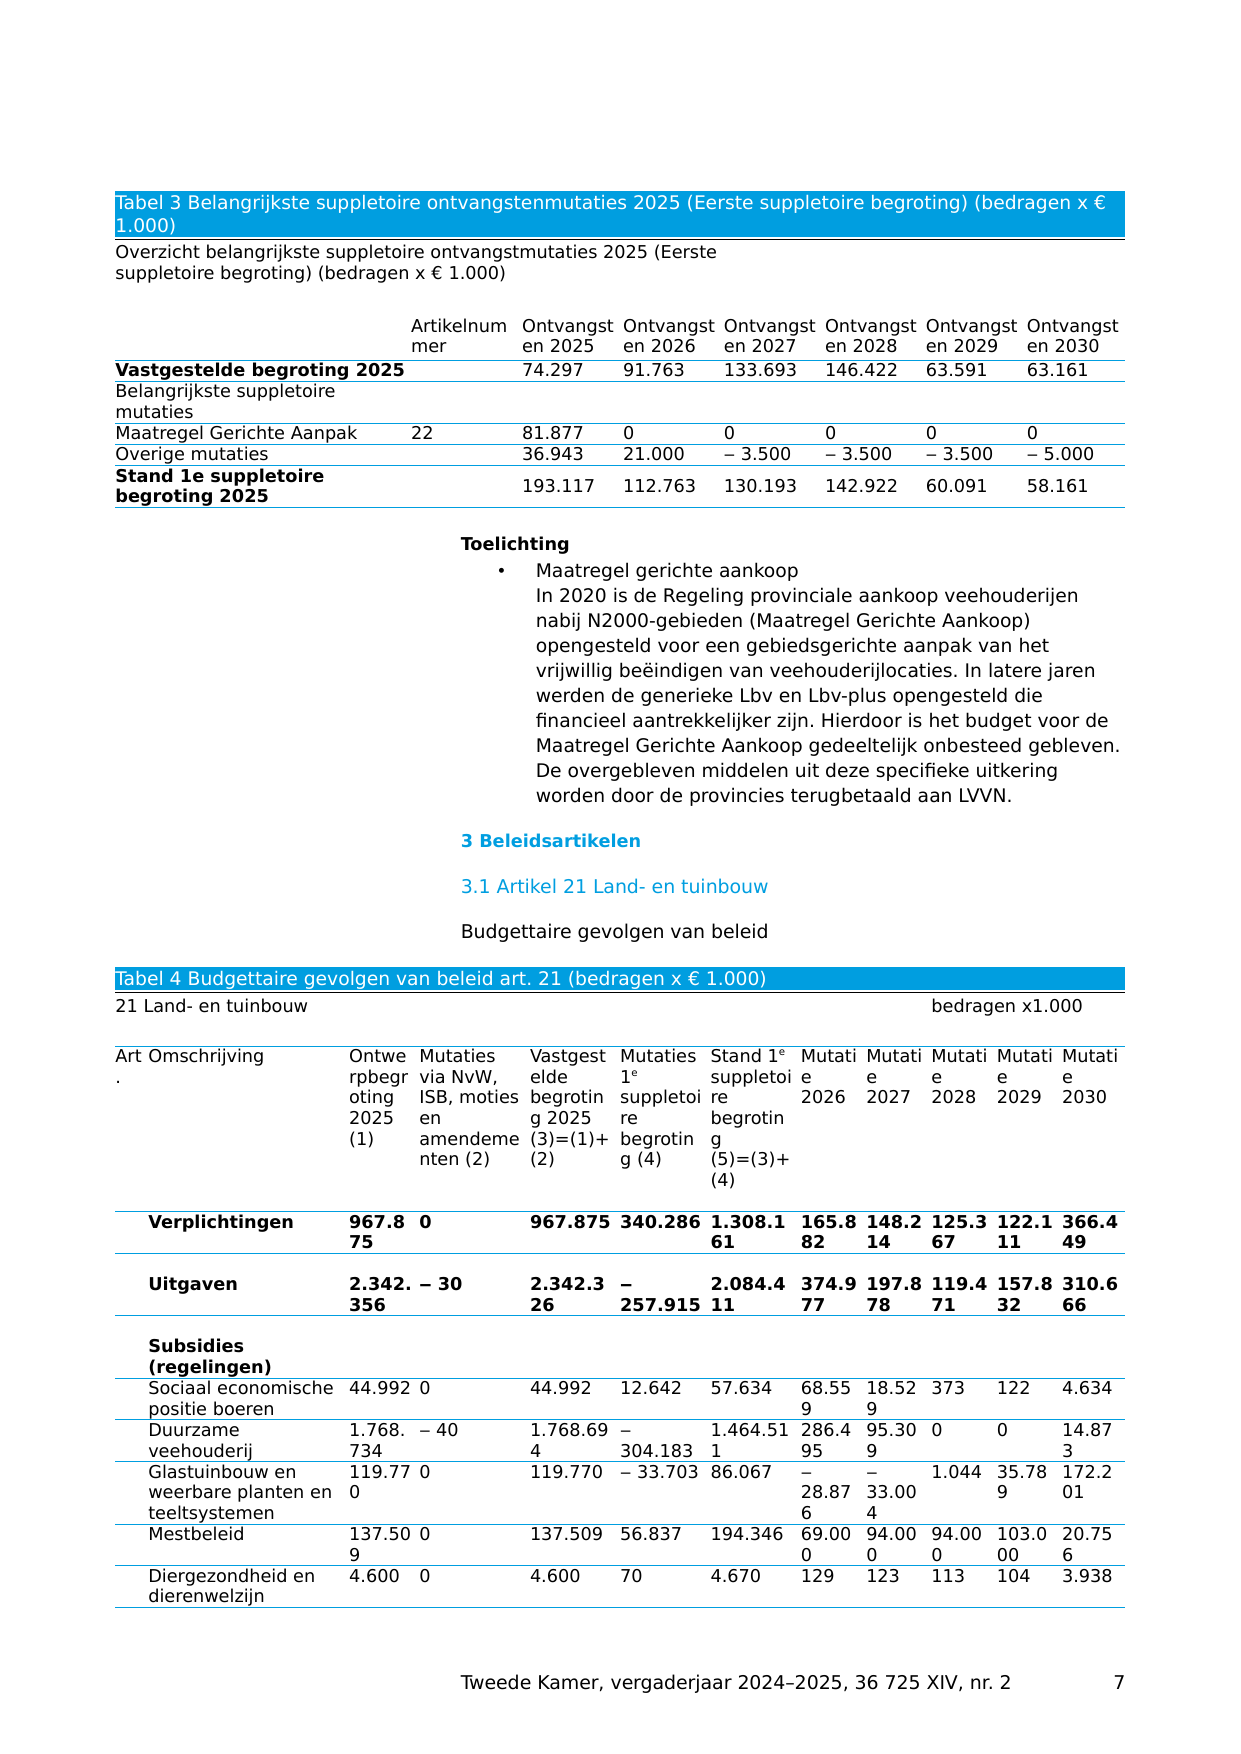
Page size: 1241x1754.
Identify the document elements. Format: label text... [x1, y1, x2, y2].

table_cell Mutaties via NvW, ISB, moties en amendementen (2) [416, 1047, 527, 1190]
table_cell 1.768.694 [527, 1420, 617, 1461]
table_cell 63.591 [923, 361, 1024, 381]
table_cell 0 [416, 1379, 527, 1419]
table_cell 104 [994, 1566, 1059, 1607]
table_cell [863, 1254, 928, 1274]
table_cell 137.509 [527, 1525, 617, 1565]
table_cell Belangrijkste suppletoire mutaties [115, 382, 408, 423]
table_cell Subsidies (regelingen) [145, 1336, 346, 1378]
table_cell 142.922 [822, 466, 923, 507]
table_cell [708, 1336, 798, 1378]
table_cell 967.875 [346, 1212, 416, 1253]
table_cell [115, 1566, 145, 1607]
table_cell [519, 286, 620, 313]
table_cell [115, 1336, 145, 1378]
table_cell 35.789 [994, 1462, 1059, 1523]
table_cell 57.634 [708, 1379, 798, 1419]
table_cell 0 [1024, 424, 1125, 444]
table_cell [115, 1420, 145, 1461]
table_cell 69.000 [798, 1525, 863, 1565]
table_cell 0 [928, 1420, 994, 1461]
table_cell Uitgaven [145, 1274, 346, 1315]
table_cell Overzicht belangrijkste suppletoire ontvangstmutaties 2025 (Eerste suppletoire begroting) (bedragen x € 1.000) [115, 240, 822, 286]
table_cell [408, 466, 519, 507]
table_cell [408, 286, 519, 313]
table_cell 4.670 [708, 1566, 798, 1607]
table_cell [1024, 240, 1125, 286]
table_cell 146.422 [822, 361, 923, 381]
table_cell 4.600 [346, 1566, 416, 1607]
table_cell 193.117 [519, 466, 620, 507]
text Toelichting [461, 532, 1125, 555]
table_cell [527, 1316, 617, 1336]
table_cell 194.346 [708, 1525, 798, 1565]
table_cell 4.600 [527, 1566, 617, 1607]
table_cell ‒ 33.703 [617, 1462, 707, 1523]
table_cell [928, 1316, 994, 1336]
table_cell 12.642 [617, 1379, 707, 1419]
table_cell [527, 1254, 617, 1274]
table_cell 22 [408, 424, 519, 444]
table_cell bedragen x1.000 [928, 993, 1125, 1019]
table_cell 165.882 [798, 1212, 863, 1253]
table_cell 2.084.411 [708, 1274, 798, 1315]
table_cell 14.873 [1059, 1420, 1125, 1461]
table_cell Mutatie 2028 [928, 1047, 994, 1190]
table_cell 967.875 [527, 1212, 617, 1253]
table_cell 374.977 [798, 1274, 863, 1315]
table_cell Ontwerpbegroting 2025 (1) [346, 1047, 416, 1190]
table_cell [721, 382, 822, 423]
table_cell [620, 382, 721, 423]
table_cell [798, 1316, 863, 1336]
table_cell [1059, 1336, 1125, 1378]
table_cell 286.495 [798, 1420, 863, 1461]
table_cell Vastgestelde begroting 2025 [115, 361, 408, 381]
table_cell ‒ 257.915 [617, 1274, 707, 1315]
table_cell [1059, 1254, 1125, 1274]
table_cell 2.342.326 [527, 1274, 617, 1315]
table_cell [798, 1254, 863, 1274]
table_cell [408, 361, 519, 381]
table_cell 70 [617, 1566, 707, 1607]
table_cell ‒ 40 [416, 1420, 527, 1461]
table_cell 148.214 [863, 1212, 928, 1253]
table_cell Mutatie 2030 [1059, 1047, 1125, 1190]
table_cell [708, 1316, 798, 1336]
table_cell Mutatie 2027 [863, 1047, 928, 1190]
table_cell [928, 1254, 994, 1274]
table_cell 60.091 [923, 466, 1024, 507]
table_cell 56.837 [617, 1525, 707, 1565]
table_cell [923, 286, 1024, 313]
table_cell Mestbeleid [145, 1525, 346, 1565]
table_cell 366.449 [1059, 1212, 1125, 1253]
table_cell Ontvangsten 2027 [721, 313, 822, 360]
table_cell 86.067 [708, 1462, 798, 1523]
table_cell 103.000 [994, 1525, 1059, 1565]
table_cell Ontvangsten 2029 [923, 313, 1024, 360]
table_cell Sociaal economische positie boeren [145, 1379, 346, 1419]
table_cell [822, 286, 923, 313]
table_cell 310.666 [1059, 1274, 1125, 1315]
table_cell 340.286 [617, 1212, 707, 1253]
table_cell 0 [620, 424, 721, 444]
table_cell Verplichtingen [145, 1212, 346, 1253]
table_cell ‒ 30 [416, 1274, 527, 1315]
table_cell 0 [416, 1212, 527, 1253]
table_cell 157.832 [994, 1274, 1059, 1315]
table_cell 44.992 [527, 1379, 617, 1419]
table_cell Ontvangsten 2026 [620, 313, 721, 360]
table_cell [1059, 1316, 1125, 1336]
table_cell ‒ 5.000 [1024, 445, 1125, 465]
table_cell 91.763 [620, 361, 721, 381]
table_cell [994, 1254, 1059, 1274]
table_cell 0 [416, 1525, 527, 1565]
table_cell Mutatie 2029 [994, 1047, 1059, 1190]
table_cell 44.992 [346, 1379, 416, 1419]
table_cell [346, 1254, 416, 1274]
table_cell 1.044 [928, 1462, 994, 1523]
table_cell 63.161 [1024, 361, 1125, 381]
table_cell ‒ 28.876 [798, 1462, 863, 1523]
table_cell 1.308.161 [708, 1212, 798, 1253]
table_cell 20.756 [1059, 1525, 1125, 1565]
table_cell Omschrijving [145, 1047, 346, 1190]
table_cell Stand 1e suppletoire begroting 2025 [115, 466, 408, 507]
table_cell 112.763 [620, 466, 721, 507]
table_cell [928, 1336, 994, 1378]
table_cell ‒ 3.500 [923, 445, 1024, 465]
list In 2020 is de Regeling provinciale aankoop veehouderijen nabij N2000-gebieden (Maatregel Gerichte Aankoop) opengesteld voor een gebiedsgerichte aanpak van het vrijwillig beëindigen van veehouderijlocaties. In latere jaren werden de generieke Lbv en Lbv-plus opengesteld die financieel aantrekkelijker zijn. Hierdoor is het budget voor de Maatregel Gerichte Aankoop gedeeltelijk onbesteed gebleven. De overgebleven middelen uit deze specifieke uitkering worden door de provincies terugbetaald aan LVVN. [498, 582, 1125, 807]
table_cell 94.000 [863, 1525, 928, 1565]
table_cell 95.309 [863, 1420, 928, 1461]
table_cell 2.342.356 [346, 1274, 416, 1315]
table_cell 58.161 [1024, 466, 1125, 507]
table_cell 3.938 [1059, 1566, 1125, 1607]
table_cell Duurzame veehouderij [145, 1420, 346, 1461]
table_cell 0 [721, 424, 822, 444]
table_cell Stand 1e suppletoire begroting (5)=(3)+(4) [708, 1047, 798, 1190]
table_cell 18.529 [863, 1379, 928, 1419]
table_cell 36.943 [519, 445, 620, 465]
table_cell [416, 1254, 527, 1274]
table_cell 21 Land- en tuinbouw [115, 993, 928, 1019]
table_cell [115, 286, 408, 313]
table_cell [115, 313, 408, 360]
table_cell 122.111 [994, 1212, 1059, 1253]
table_cell 172.201 [1059, 1462, 1125, 1523]
table_cell 137.509 [346, 1525, 416, 1565]
table_cell [145, 1316, 346, 1336]
table_cell [346, 1336, 416, 1378]
table_cell [346, 1316, 416, 1336]
table_cell 68.559 [798, 1379, 863, 1419]
table_cell 113 [928, 1566, 994, 1607]
table_cell Maatregel Gerichte Aanpak [115, 424, 408, 444]
table_cell [1024, 286, 1125, 313]
table_cell Diergezondheid en dierenwelzijn [145, 1566, 346, 1607]
table_cell [923, 240, 1024, 286]
table_cell ‒ 304.183 [617, 1420, 707, 1461]
table_cell 94.000 [928, 1525, 994, 1565]
table_cell 133.693 [721, 361, 822, 381]
table_cell Ontvangsten 2025 [519, 313, 620, 360]
table_cell [617, 1254, 707, 1274]
table_cell [620, 286, 721, 313]
table_cell 119.770 [527, 1462, 617, 1523]
table_cell [721, 286, 822, 313]
table_cell [115, 1274, 145, 1315]
table_cell 21.000 [620, 445, 721, 465]
table_cell [708, 1254, 798, 1274]
table_cell 0 [923, 424, 1024, 444]
table_cell 123 [863, 1566, 928, 1607]
table_cell [115, 1316, 145, 1336]
table_cell [822, 382, 923, 423]
table_cell [115, 1379, 145, 1419]
table_cell Ontvangsten 2028 [822, 313, 923, 360]
table_cell [519, 382, 620, 423]
table_cell Mutaties 1e suppletoire begroting (4) [617, 1047, 707, 1190]
table_cell Artikelnummer [408, 313, 519, 360]
table_cell [115, 1525, 145, 1565]
table_cell [994, 1336, 1059, 1378]
table_cell Vastgestelde begroting 2025 (3)=(1)+(2) [527, 1047, 617, 1190]
table_cell 122 [994, 1379, 1059, 1419]
table_cell [115, 1019, 1125, 1046]
table_cell [115, 1462, 145, 1523]
table_cell [115, 1190, 1125, 1211]
table_cell 81.877 [519, 424, 620, 444]
table_cell 119.770 [346, 1462, 416, 1523]
table_cell [863, 1336, 928, 1378]
table_cell Overige mutaties [115, 445, 408, 465]
table_cell 0 [994, 1420, 1059, 1461]
table_cell [617, 1316, 707, 1336]
title 3.1 Artikel 21 Land- en tuinbouw [461, 876, 1125, 898]
table_cell Art. [115, 1047, 145, 1190]
table_cell [416, 1316, 527, 1336]
table_cell 0 [416, 1462, 527, 1523]
table_cell 197.878 [863, 1274, 928, 1315]
table_cell 119.471 [928, 1274, 994, 1315]
table_cell Mutatie 2026 [798, 1047, 863, 1190]
table_cell [416, 1336, 527, 1378]
table_cell 74.297 [519, 361, 620, 381]
table_cell [1024, 382, 1125, 423]
table_cell 373 [928, 1379, 994, 1419]
list Maatregel gerichte aankoop [498, 557, 1125, 582]
table_cell [822, 240, 923, 286]
table_cell ‒ 3.500 [721, 445, 822, 465]
table_cell ‒ 3.500 [822, 445, 923, 465]
table_cell ‒ 33.004 [863, 1462, 928, 1523]
table_cell 1.464.511 [708, 1420, 798, 1461]
table_cell [145, 1254, 346, 1274]
table_cell [798, 1336, 863, 1378]
table_cell 129 [798, 1566, 863, 1607]
table_cell 125.367 [928, 1212, 994, 1253]
title 3 Beleidsartikelen [461, 829, 1125, 852]
table_cell [617, 1336, 707, 1378]
table_cell [863, 1316, 928, 1336]
table_cell 0 [416, 1566, 527, 1607]
table_cell [408, 445, 519, 465]
table_cell 1.768.734 [346, 1420, 416, 1461]
table_cell [994, 1316, 1059, 1336]
table_cell [408, 382, 519, 423]
table_cell 0 [822, 424, 923, 444]
table_cell [115, 1254, 145, 1274]
table_cell [923, 382, 1024, 423]
title Budgettaire gevolgen van beleid [461, 921, 1125, 943]
table_cell Ontvangsten 2030 [1024, 313, 1125, 360]
table_cell [115, 1212, 145, 1253]
table_cell 4.634 [1059, 1379, 1125, 1419]
table_cell 130.193 [721, 466, 822, 507]
table_cell Glastuinbouw en weerbare planten en teeltsystemen [145, 1462, 346, 1523]
table_cell [527, 1336, 617, 1378]
